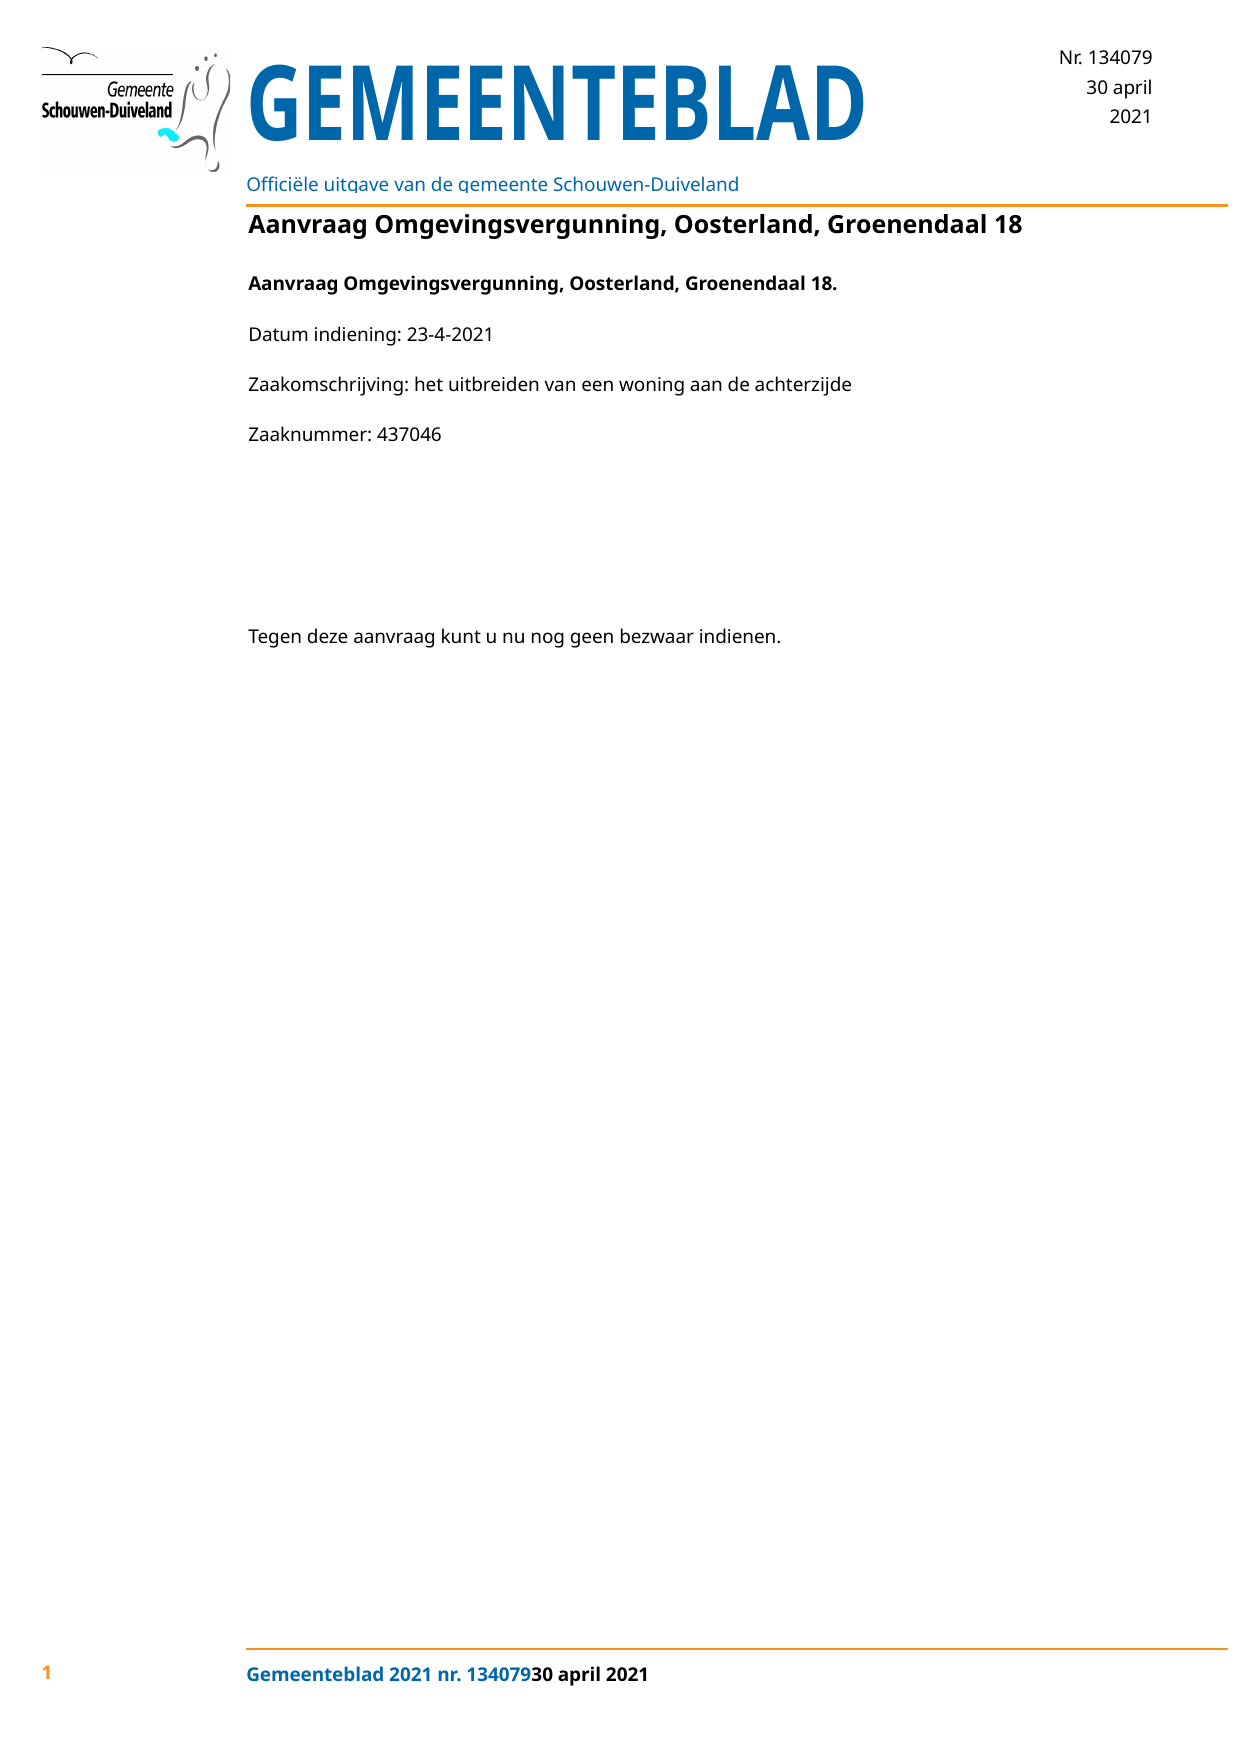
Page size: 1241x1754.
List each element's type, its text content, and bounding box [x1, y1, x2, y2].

text Zaaknummer: 437046 [248, 422, 1152, 447]
text Tegen deze aanvraag kunt u nu nog geen bezwaar indienen. [248, 623, 1152, 649]
text Datum indiening: 23-4-2021 [248, 321, 1152, 346]
text Aanvraag Omgevingsvergunning, Oosterland, Groenendaal 18. [248, 270, 1152, 296]
text Aanvraag Omgevingsvergunning, Oosterland, Groenendaal 18 [248, 207, 1152, 241]
picture [41, 47, 231, 172]
text Zaakomschrijving: het uitbreiden van een woning aan de achterzijde [248, 371, 1152, 397]
